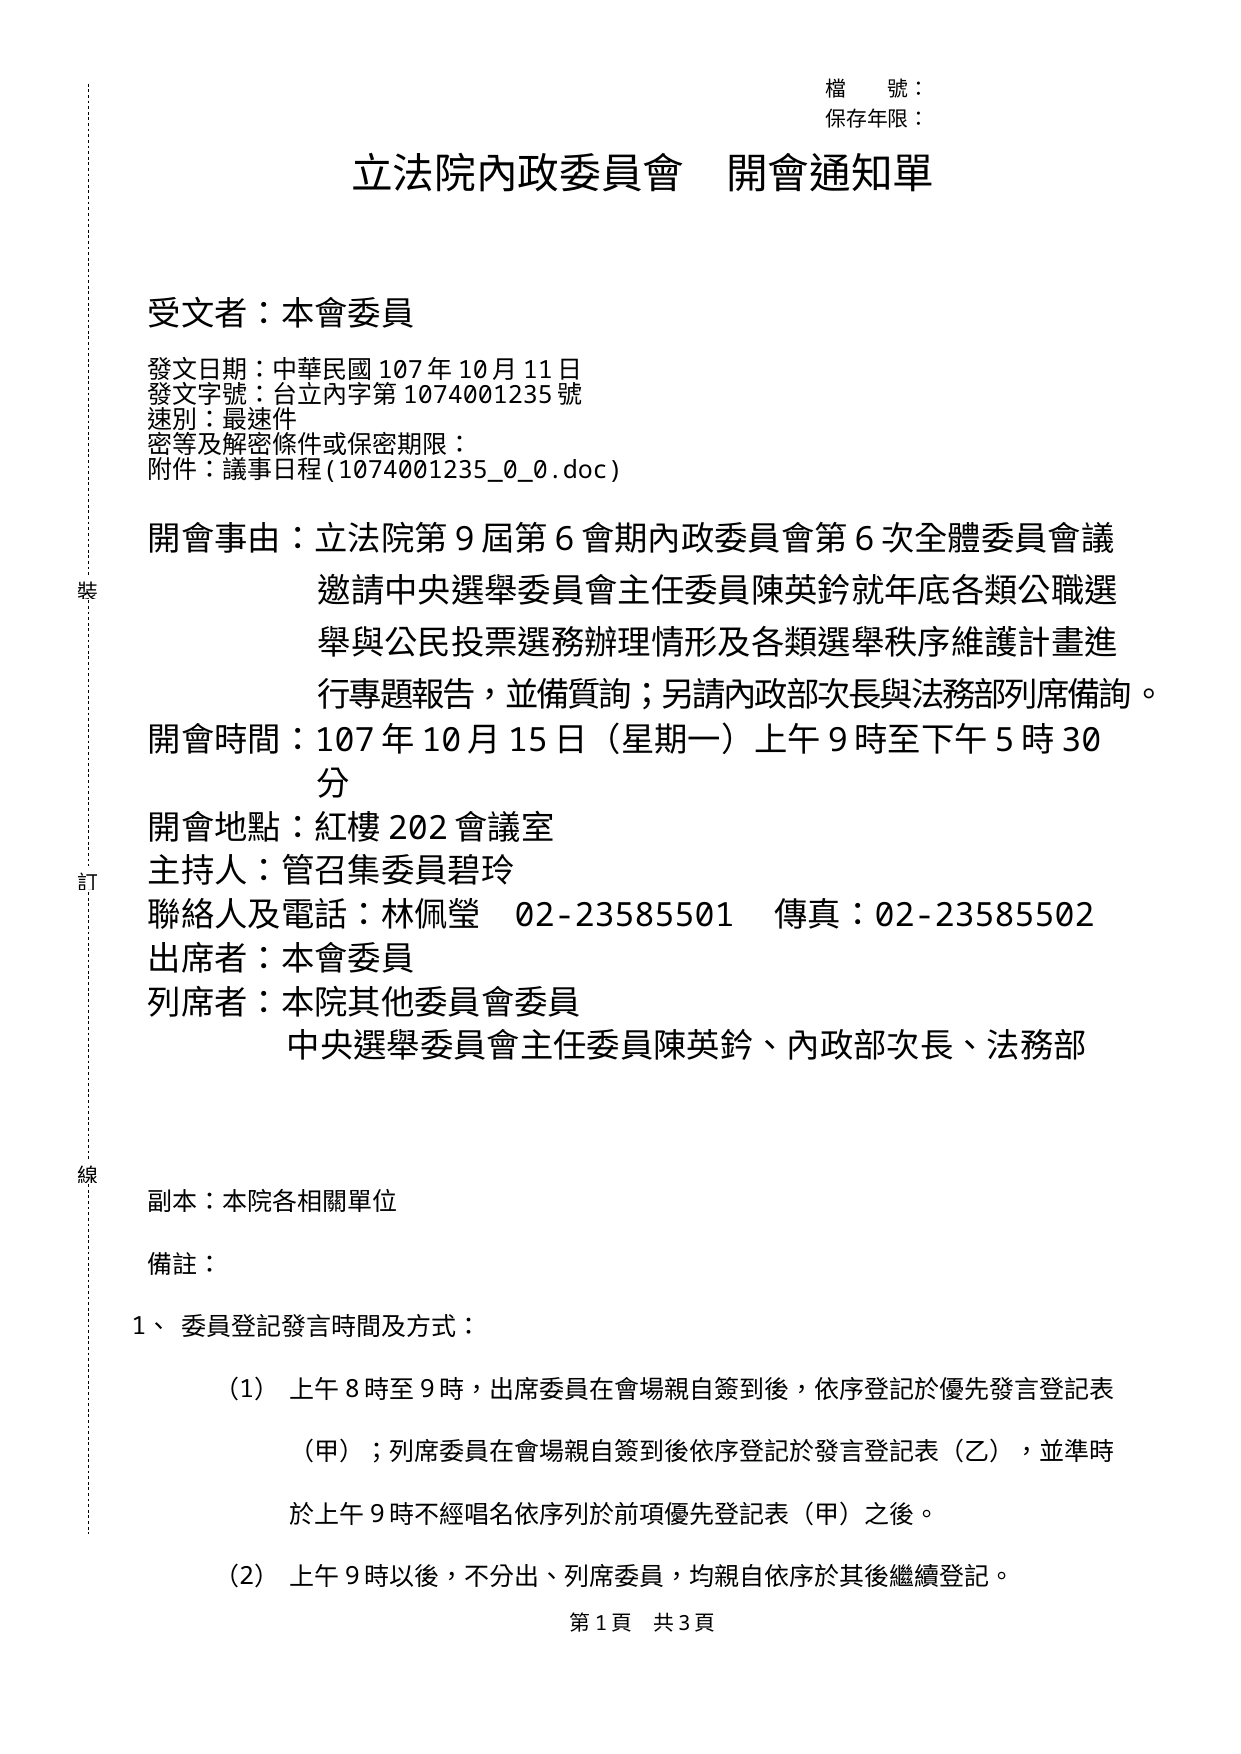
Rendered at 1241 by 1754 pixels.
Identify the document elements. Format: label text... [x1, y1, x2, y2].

text 密等及解密條件或保密期限： [148, 433, 1137, 458]
text 受文者：本會委員 [148, 296, 1137, 333]
text 速別：最速件 [148, 408, 1137, 433]
text 附件：議事日程(1074001235_0_0.doc) [148, 458, 1137, 483]
text 保存年限： [825, 102, 1070, 132]
list 委員登記發言時間及方式： [131, 1283, 1137, 1346]
text 備註： [148, 1221, 1137, 1283]
text 副本：本院各相關單位 [148, 1158, 1137, 1221]
text 開會地點：紅樓202會議室 [148, 804, 1137, 848]
text 聯絡人及電話：林佩瑩 02-23585501 傳真：02-23585502 [148, 892, 1137, 935]
text 開會事由：立法院第9屆第6會期內政委員會第6次全體委員會議 邀請中央選舉委員會主任委員陳英鈐就年底各類公職選舉與公民投票選務辦理情形及各類選舉秩序維護計畫進行專題報告，並備質詢；另請內政部次長與法務部列席備詢。 [148, 508, 1137, 717]
text 開會時間：107年10月15日（星期一）上午9時至下午5時30分 [148, 717, 1137, 804]
text 主持人：管召集委員碧玲 [148, 848, 1137, 892]
text 出席者：本會委員 [148, 935, 1137, 979]
title [810, 64, 1085, 151]
text 發文字號：台立內字第1074001235號 [148, 383, 1137, 408]
list 上午8時至9時，出席委員在會場親自簽到後，依序登記於優先發言登記表（甲）；列席委員在會場親自簽到後依序登記於發言登記表（乙），並準時於上午9時不經唱名依序列於前項優先登記表（甲）之後。 [214, 1346, 1137, 1533]
list 上午9時以後，不分出、列席委員，均親自依序於其後繼續登記。 [214, 1533, 1137, 1596]
text 檔 號： [825, 72, 1070, 102]
text 列席者：本院其他委員會委員 中央選舉委員會主任委員陳英鈐、內政部次長、法務部 [148, 979, 1137, 1067]
text 發文日期：中華民國107年10月11日 [148, 358, 1137, 383]
title 立法院內政委員會 開會通知單 [148, 158, 1137, 233]
